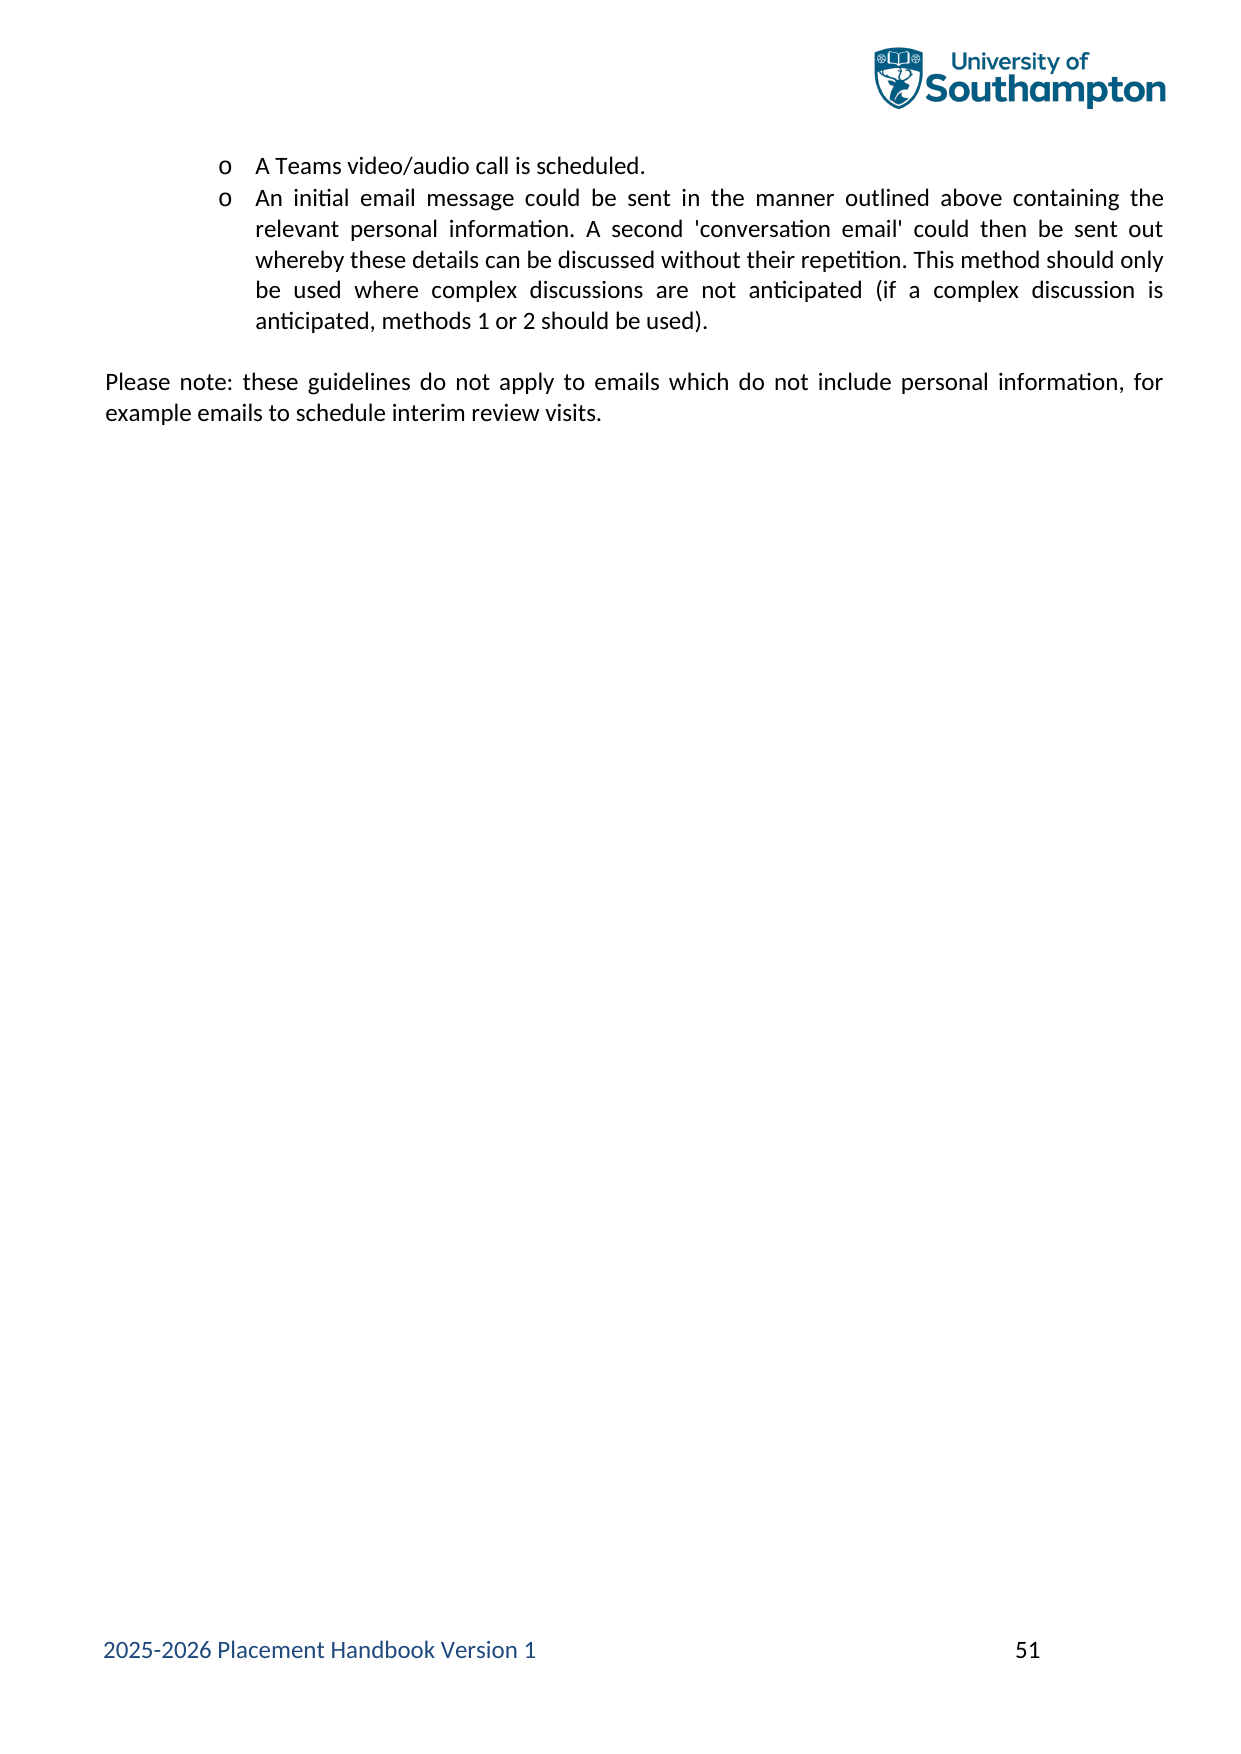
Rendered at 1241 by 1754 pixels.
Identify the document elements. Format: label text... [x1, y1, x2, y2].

text Please note: these guidelines do not apply to emails which do not include personal information, for example emails to schedule interim review visits. [105, 366, 1165, 427]
list A Teams video/audio call is scheduled. [218, 150, 1165, 182]
list An initial email message could be sent in the manner outlined above containing the relevant personal information. A second 'conversation email' could then be sent out whereby these details can be discussed without their repetition. This method should only be used where complex discussions are not anticipated (if a complex discussion is anticipated, methods 1 or 2 should be used). [218, 182, 1165, 336]
